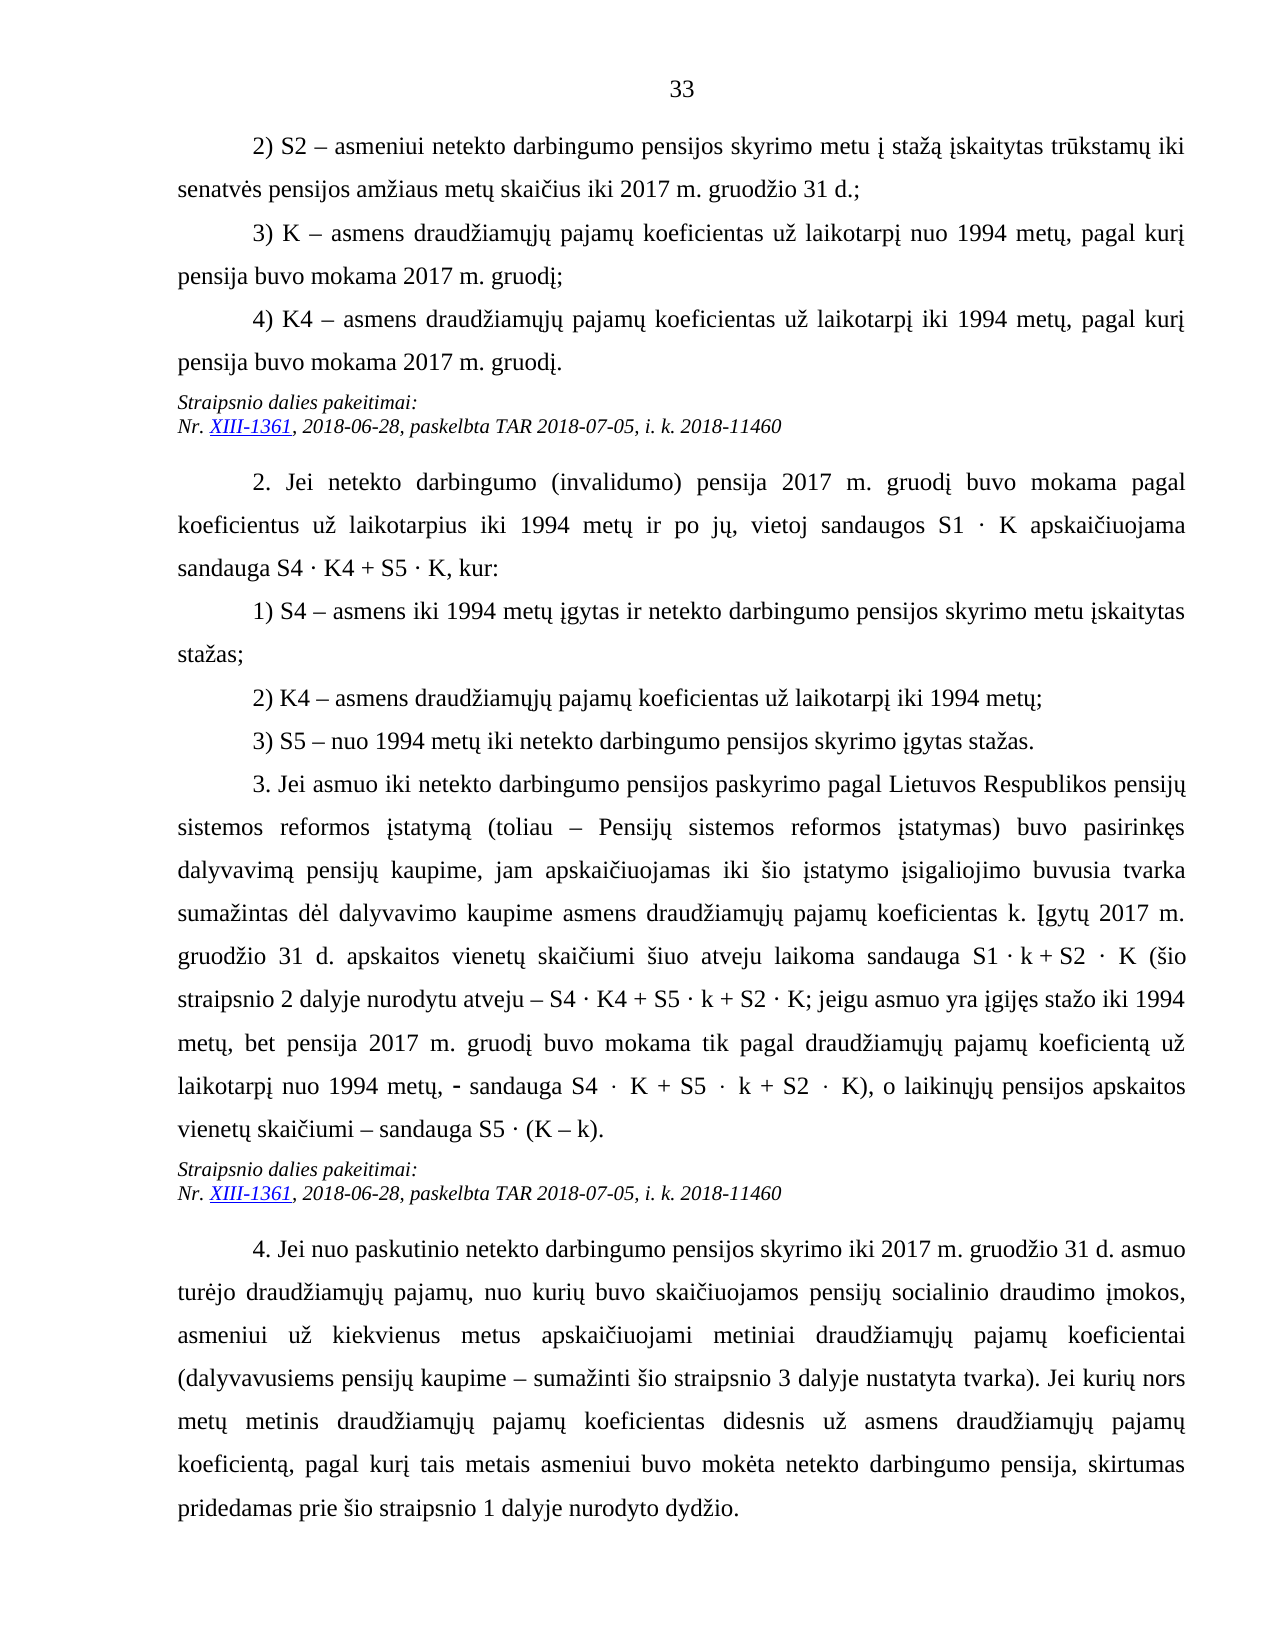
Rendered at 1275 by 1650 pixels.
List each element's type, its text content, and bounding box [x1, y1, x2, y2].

text 2) S2 – asmeniui netekto darbingumo pensijos skyrimo metu į stažą įskaitytas trūkstamų iki senatvės pensijos amžiaus metų skaičius iki 2017 m. gruodžio 31 d.; [177, 131, 1186, 203]
text 3) S5 – nuo 1994 metų iki netekto darbingumo pensijos skyrimo įgytas stažas. [177, 726, 1186, 754]
text Nr. XIII-1361, 2018-06-28, paskelbta TAR 2018-07-05, i. k. 2018-11460 [177, 1181, 1186, 1205]
text 4. Jei nuo paskutinio netekto darbingumo pensijos skyrimo iki 2017 m. gruodžio 31 d. asmuo turėjo draudžiamųjų pajamų, nuo kurių buvo skaičiuojamos pensijų socialinio draudimo įmokos, asmeniui už kiekvienus metus apskaičiuojami metiniai draudžiamųjų pajamų koeficientai (dalyvavusiems pensijų kaupime – sumažinti šio straipsnio 3 dalyje nustatyta tvarka). Jei kurių nors metų metinis draudžiamųjų pajamų koeficientas didesnis už asmens draudžiamųjų pajamų koeficientą, pagal kurį tais metais asmeniui buvo mokėta netekto darbingumo pensija, skirtumas pridedamas prie šio straipsnio 1 dalyje nurodyto dydžio. [177, 1234, 1186, 1521]
text 2) K4 – asmens draudžiamųjų pajamų koeficientas už laikotarpį iki 1994 metų; [177, 683, 1186, 711]
text 1) S4 – asmens iki 1994 metų įgytas ir netekto darbingumo pensijos skyrimo metu įskaitytas stažas; [177, 596, 1186, 668]
text 2. Jei netekto darbingumo (invalidumo) pensija 2017 m. gruodį buvo mokama pagal koeficientus už laikotarpius iki 1994 metų ir po jų, vietoj sandaugos S1 · K apskaičiuojama sandauga S4 · K4 + S5 · K, kur: [177, 467, 1186, 582]
text 4) K4 – asmens draudžiamųjų pajamų koeficientas už laikotarpį iki 1994 metų, pagal kurį pensija buvo mokama 2017 m. gruodį. [177, 304, 1186, 376]
text Straipsnio dalies pakeitimai: [177, 1157, 1186, 1181]
text 3. Jei asmuo iki netekto darbingumo pensijos paskyrimo pagal Lietuvos Respublikos pensijų sistemos reformos įstatymą (toliau – Pensijų sistemos reformos įstatymas) buvo pasirinkęs dalyvavimą pensijų kaupime, jam apskaičiuojamas iki šio įstatymo įsigaliojimo buvusia tvarka sumažintas dėl dalyvavimo kaupime asmens draudžiamųjų pajamų koeficientas k. Įgytų 2017 m. gruodžio 31 d. apskaitos vienetų skaičiumi šiuo atveju laikoma sandauga S1 · k + S2 · K (šio straipsnio 2 dalyje nurodytu atveju – S4 · K4 + S5 · k + S2 · K; jeigu asmuo yra įgijęs stažo iki 1994 metų, bet pensija 2017 m. gruodį buvo mokama tik pagal draudžiamųjų pajamų koeficientą už laikotarpį nuo 1994 metų,  sandauga S4  K + S5  k + S2  K), o laikinųjų pensijos apskaitos vienetų skaičiumi – sandauga S5 · (K – k). [177, 769, 1186, 1143]
text Nr. XIII-1361, 2018-06-28, paskelbta TAR 2018-07-05, i. k. 2018-11460 [177, 414, 1186, 438]
text 3) K – asmens draudžiamųjų pajamų koeficientas už laikotarpį nuo 1994 metų, pagal kurį pensija buvo mokama 2017 m. gruodį; [177, 218, 1186, 289]
text Straipsnio dalies pakeitimai: [177, 390, 1186, 414]
